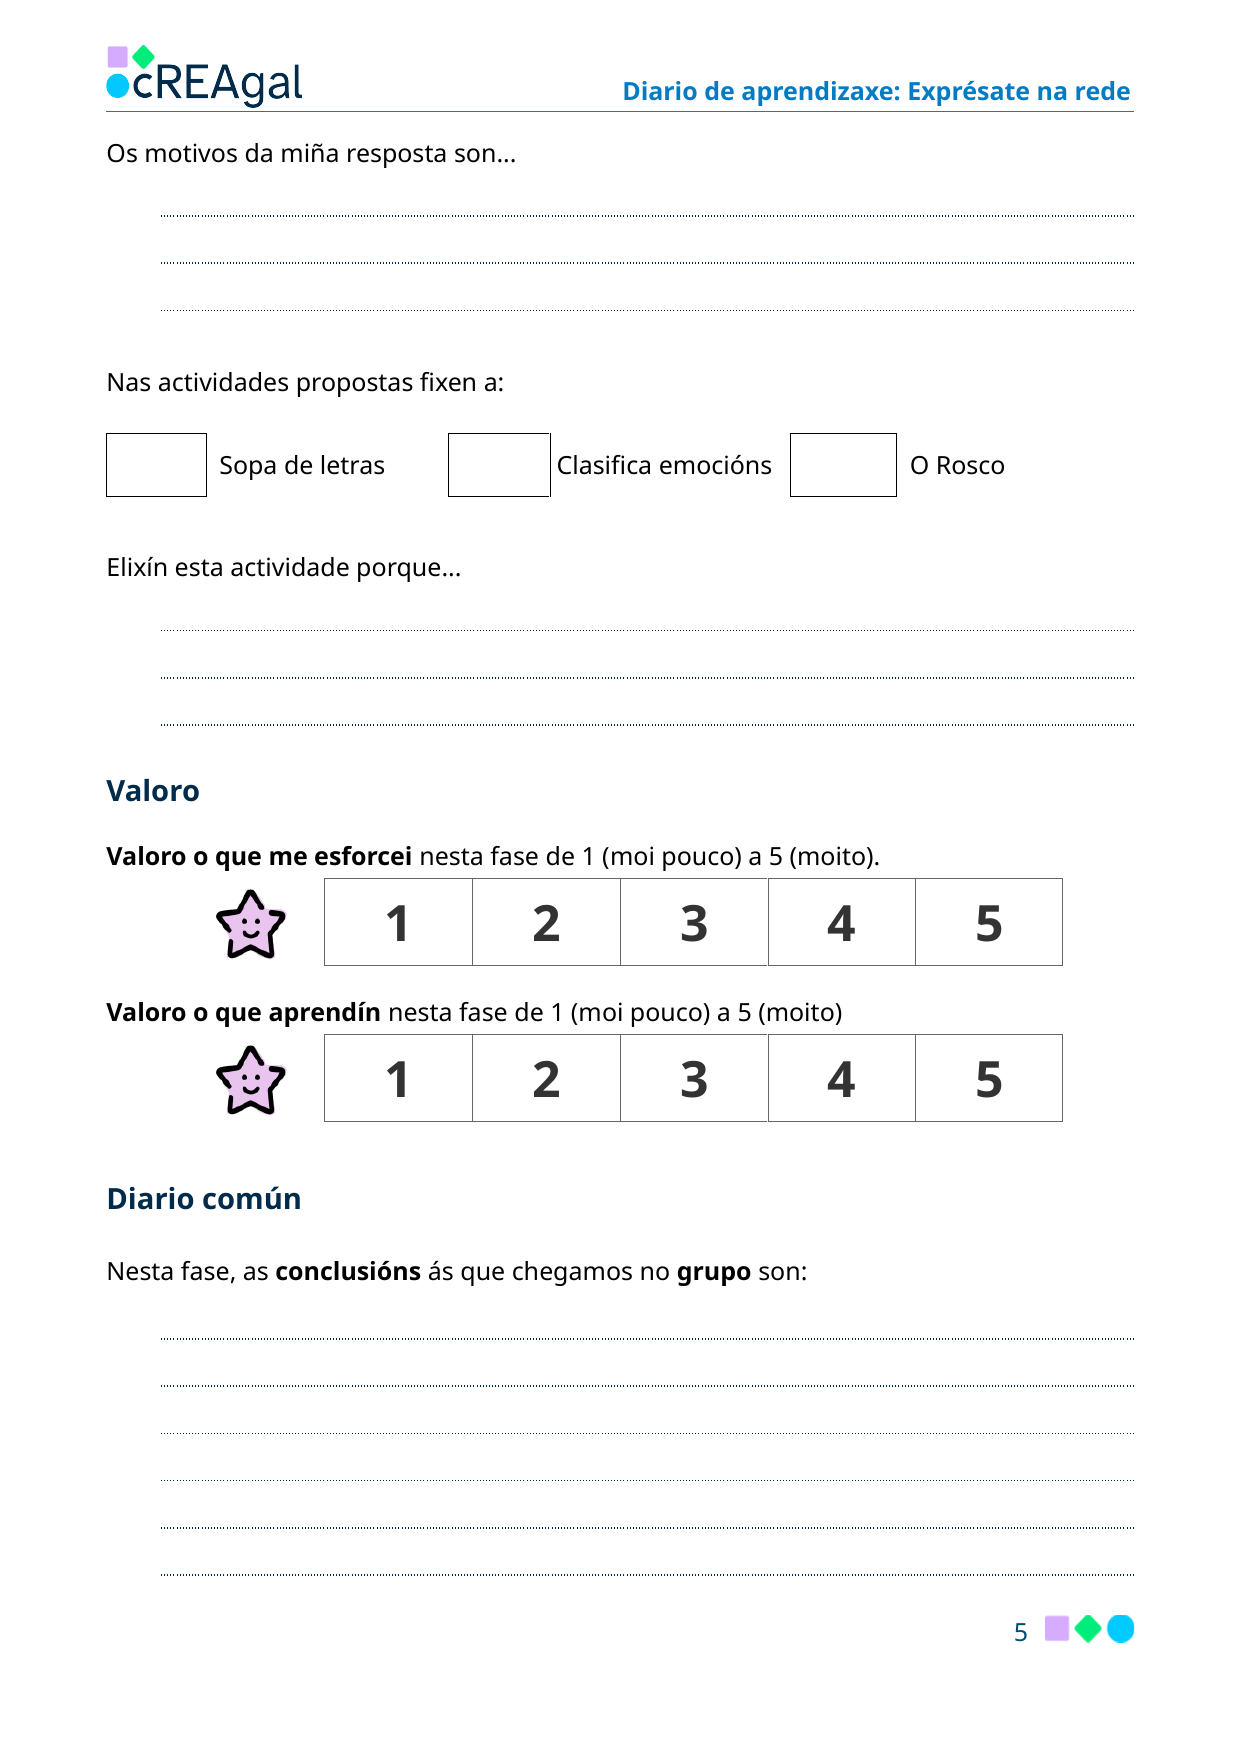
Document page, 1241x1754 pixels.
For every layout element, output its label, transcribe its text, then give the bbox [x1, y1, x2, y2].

table_cell [160, 1387, 1134, 1434]
table_cell [160, 217, 1134, 264]
picture [208, 1039, 293, 1120]
table_header [107, 434, 206, 496]
table_header 4 [769, 1035, 915, 1121]
table_cell [160, 631, 1134, 679]
table_header 1 [325, 879, 472, 965]
table_header Clasifica emocións [551, 433, 789, 497]
table_cell [160, 679, 1134, 726]
text Os motivos da miña resposta son... [106, 135, 1134, 169]
table_header 4 [769, 879, 915, 965]
table_cell [160, 264, 1134, 311]
table_header 1 [325, 1035, 472, 1121]
table_header 5 [916, 1035, 1062, 1121]
table_cell [160, 1340, 1134, 1387]
text Valoro o que aprendín nesta fase de 1 (moi pouco) a 5 (moito) [106, 995, 1134, 1029]
table_header [160, 1292, 1134, 1339]
picture [106, 45, 302, 108]
table_header O Rosco [897, 433, 1131, 497]
table_header Sopa de letras [207, 433, 448, 497]
picture [1128, 1615, 1135, 1625]
table_header [177, 1034, 324, 1122]
table_header 5 [916, 879, 1062, 965]
table_header 3 [621, 879, 767, 965]
text Nas actividades propostas fixen a: [106, 364, 1134, 432]
table_header [449, 434, 549, 496]
table_header [177, 878, 324, 966]
subtitle Valoro [106, 770, 1134, 810]
text Valoro o que me esforcei nesta fase de 1 (moi pouco) a 5 (moito). [106, 839, 1134, 873]
table_cell [160, 1434, 1134, 1481]
picture [1045, 1615, 1118, 1643]
table_header [160, 584, 1134, 631]
table_header 2 [473, 1035, 620, 1121]
subtitle Diario común [106, 1178, 1134, 1218]
picture [1124, 1631, 1135, 1643]
table_cell [160, 1481, 1134, 1529]
table_header 2 [473, 879, 620, 965]
picture [208, 883, 293, 964]
text Nesta fase, as conclusións ás que chegamos no grupo son: [106, 1253, 1134, 1287]
table_header 3 [621, 1035, 767, 1121]
table_header [791, 434, 896, 496]
text Elixín esta actividade porque... [106, 550, 1134, 584]
table_cell [160, 1529, 1134, 1576]
table_header [160, 169, 1134, 217]
